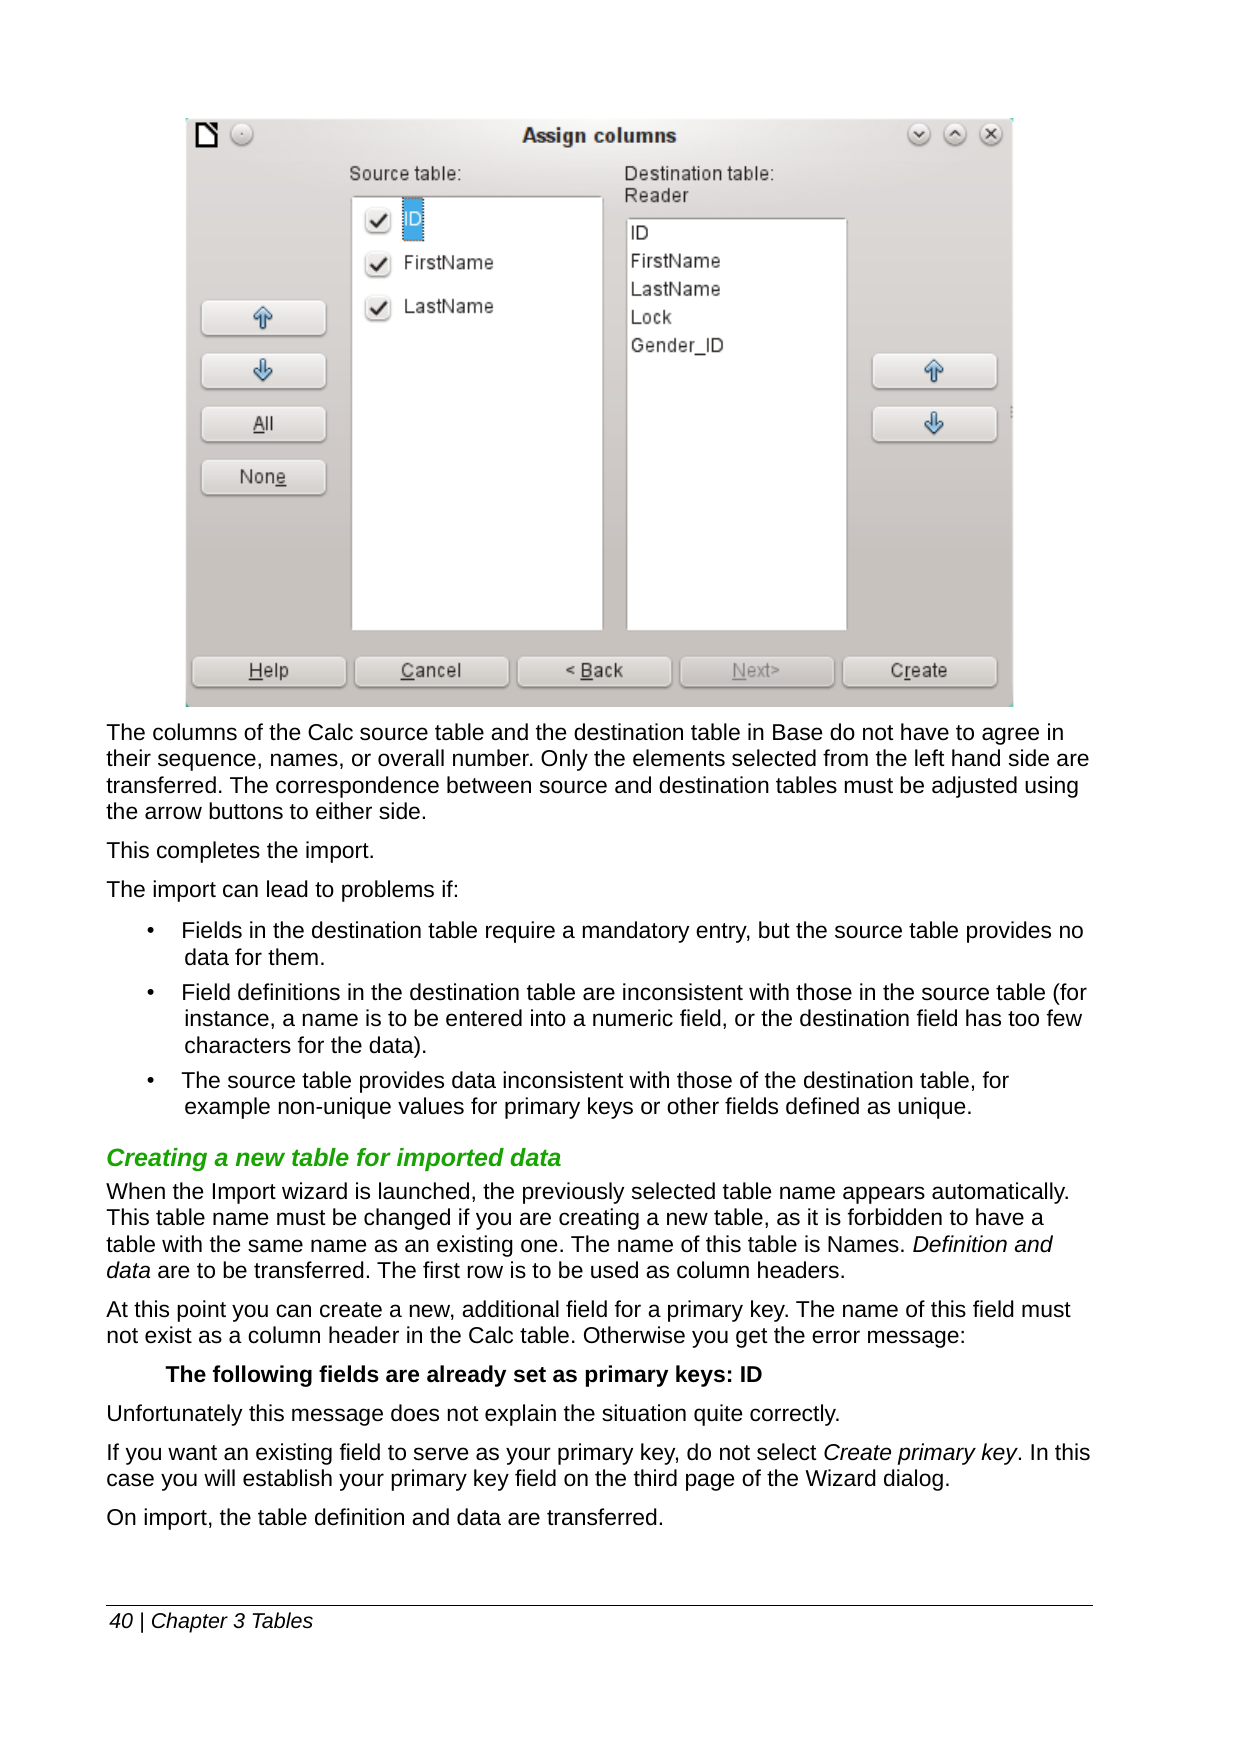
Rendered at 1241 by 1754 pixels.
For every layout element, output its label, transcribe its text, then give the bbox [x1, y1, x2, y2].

text The import can lead to problems if: [106, 876, 1093, 902]
text This completes the import. [106, 837, 1093, 863]
list Field definitions in the destination table are inconsistent with those in the source table (for instance, a name is to be entered into a numeric field, or the destination field has too few characters for the data). [144, 976, 1093, 1058]
list The source table provides data inconsistent with those of the destination table, for example non-unique values for primary keys or other fields defined as unique. [144, 1064, 1093, 1122]
text When the Import wizard is launched, the previously selected table name appears automatically. This table name must be changed if you are creating a new table, as it is forbidden to have a table with the same name as an existing one. The name of this table is Names. Definition and data are to be transferred. The first row is to be used as column headers. [106, 1178, 1093, 1283]
text At this point you can create a new, additional field for a primary key. The name of this field must not exist as a column header in the Calc table. Otherwise you get the error message: [106, 1296, 1093, 1348]
text The columns of the Calc source table and the destination table in Base do not have to agree in their sequence, names, or overall number. Only the elements selected from the left hand side are transferred. The correspondence between source and destination tables must be adjusted using the arrow buttons to either side. [106, 719, 1093, 824]
text If you want an existing field to serve as your primary key, do not select Create primary key. In this case you will establish your primary key field on the third page of the Wizard dialog. [106, 1439, 1093, 1491]
text The following fields are already set as primary keys: ID [165, 1361, 1093, 1387]
text Unfortunately this message does not explain the situation quite correctly. [106, 1400, 1093, 1426]
list Fields in the destination table require a mandatory entry, but the source table provides no data for them. [144, 914, 1093, 970]
picture [185, 118, 1014, 707]
text On import, the table definition and data are transferred. [106, 1504, 1093, 1530]
subtitle Creating a new table for imported data [106, 1143, 1093, 1172]
